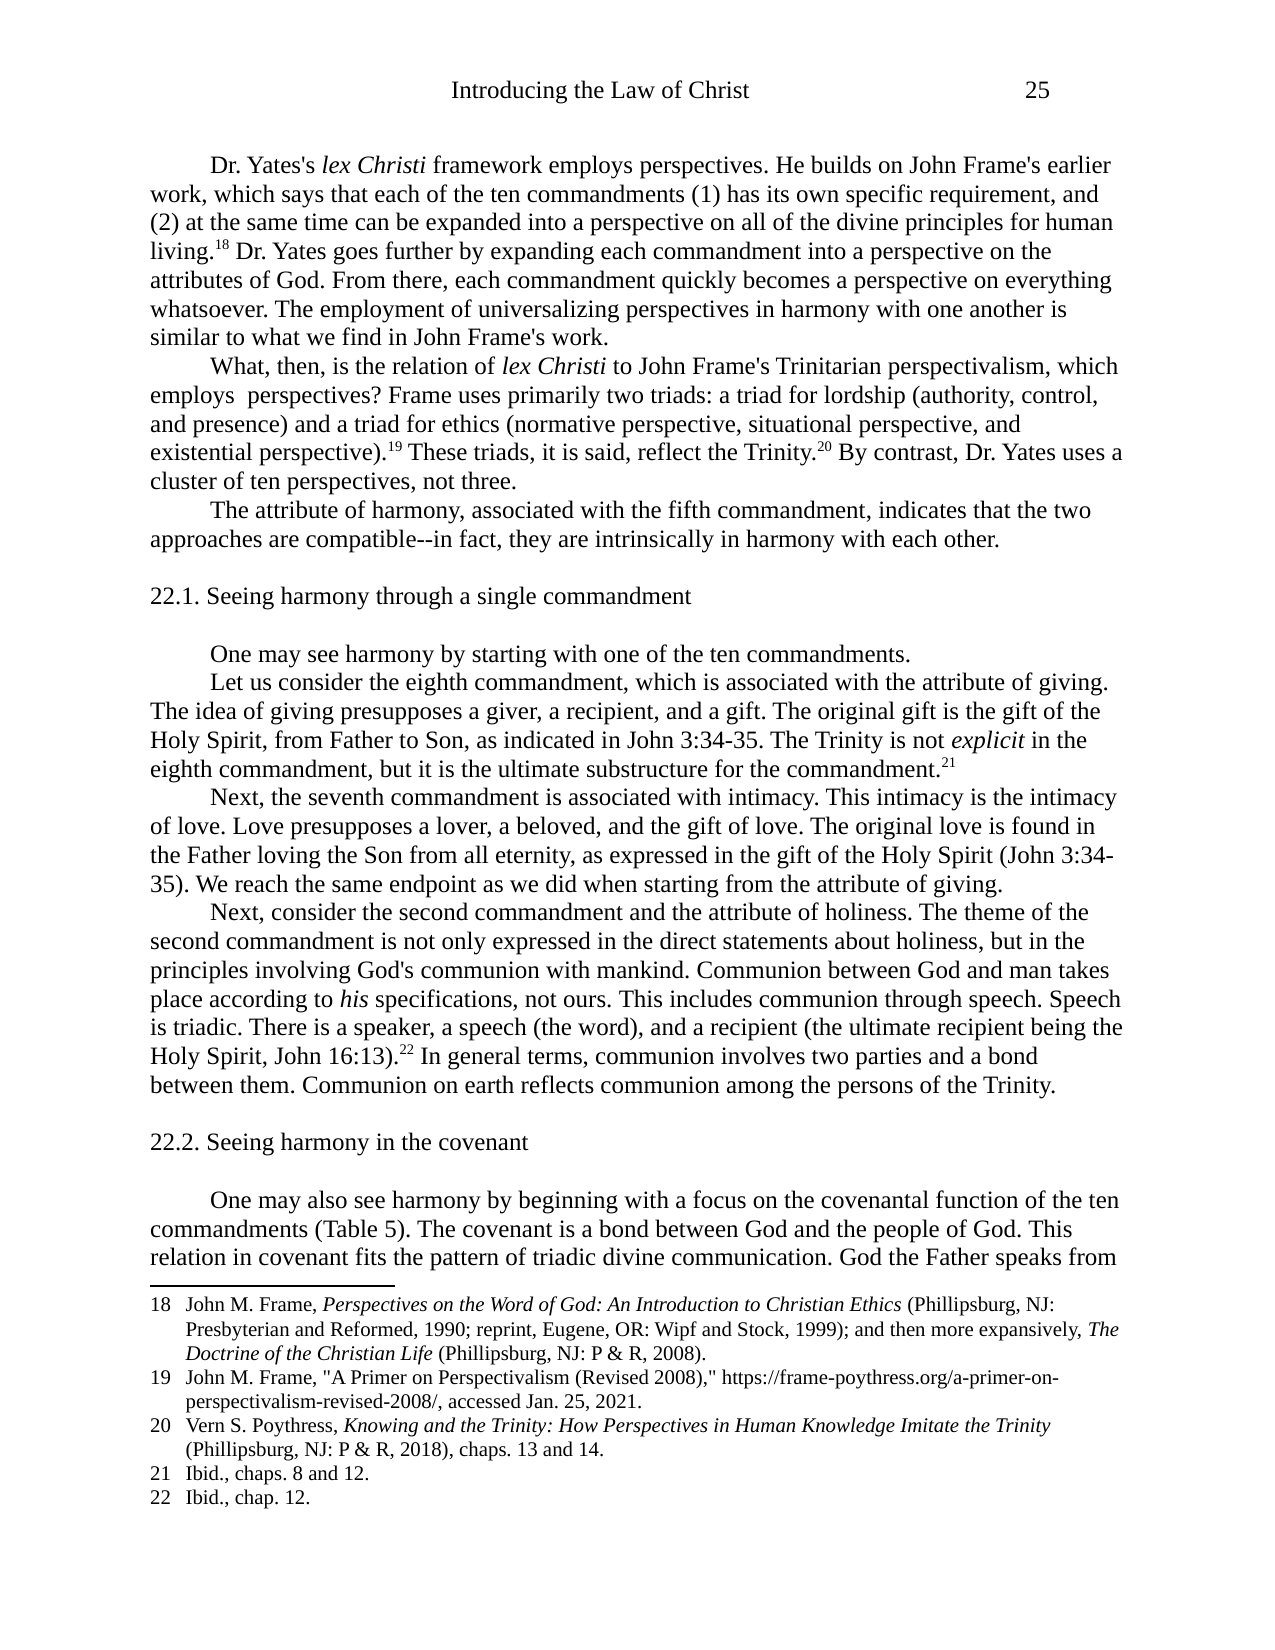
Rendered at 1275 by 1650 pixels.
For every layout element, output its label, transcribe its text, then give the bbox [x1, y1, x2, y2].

text Next, the seventh commandment is associated with intimacy. This intimacy is the intimacy of love. Love presupposes a lover, a beloved, and the gift of love. The original love is found in the Father loving the Son from all eternity, as expressed in the gift of the Holy Spirit (John 3:34-35). We reach the same endpoint as we did when starting from the attribute of giving. [150, 782, 1125, 897]
text Next, consider the second commandment and the attribute of holiness. The theme of the second commandment is not only expressed in the direct statements about holiness, but in the principles involving God's communion with mankind. Communion between God and man takes place according to his specifications, not ours. This includes communion through speech. Speech is triadic. There is a speaker, a speech (the word), and a recipient (the ultimate recipient being the Holy Spirit, John 16:13). In general terms, communion involves two parties and a bond between them. Communion on earth reflects communion among the persons of the Trinity. [150, 897, 1125, 1099]
text Ibid., chaps. 8 and 12. [150, 1461, 1125, 1485]
text One may also see harmony by beginning with a focus on the covenantal function of the ten commandments (Table 5). The covenant is a bond between God and the people of God. This relation in covenant fits the pattern of triadic divine communication. God the Father speaks from [150, 1185, 1125, 1271]
text The attribute of harmony, associated with the fifth commandment, indicates that the two approaches are compatible--in fact, they are intrinsically in harmony with each other. [150, 495, 1125, 552]
text One may see harmony by starting with one of the ten commandments. [150, 639, 1125, 667]
text Vern S. Poythress, Knowing and the Trinity: How Perspectives in Human Knowledge Imitate the Trinity (Phillipsburg, NJ: P & R, 2018), chaps. 13 and 14. [150, 1413, 1125, 1461]
text 22.1. Seeing harmony through a single commandment [150, 581, 1125, 610]
text Let us consider the eighth commandment, which is associated with the attribute of giving. The idea of giving presupposes a giver, a recipient, and a gift. The original gift is the gift of the Holy Spirit, from Father to Son, as indicated in John 3:34-35. The Trinity is not explicit in the eighth commandment, but it is the ultimate substructure for the commandment. [150, 667, 1125, 782]
text Dr. Yates's lex Christi framework employs perspectives. He builds on John Frame's earlier work, which says that each of the ten commandments (1) has its own specific requirement, and (2) at the same time can be expanded into a perspective on all of the divine principles for human living. Dr. Yates goes further by expanding each commandment into a perspective on the attributes of God. From there, each commandment quickly becomes a perspective on everything whatsoever. The employment of universalizing perspectives in harmony with one another is similar to what we find in John Frame's work. [150, 150, 1125, 351]
text What, then, is the relation of lex Christi to John Frame's Trinitarian perspectivalism, which employs perspectives? Frame uses primarily two triads: a triad for lordship (authority, control, and presence) and a triad for ethics (normative perspective, situational perspective, and existential perspective). These triads, it is said, reflect the Trinity. By contrast, Dr. Yates uses a cluster of ten perspectives, not three. [150, 351, 1125, 495]
text John M. Frame, Perspectives on the Word of God: An Introduction to Christian Ethics (Phillipsburg, NJ: Presbyterian and Reformed, 1990; reprint, Eugene, OR: Wipf and Stock, 1999); and then more expansively, The Doctrine of the Christian Life (Phillipsburg, NJ: P & R, 2008). [150, 1292, 1125, 1364]
text John M. Frame, "A Primer on Perspectivalism (Revised 2008)," https://frame-poythress.org/a-primer-on-perspectivalism-revised-2008/, accessed Jan. 25, 2021. [150, 1364, 1125, 1413]
text Ibid., chap. 12. [150, 1485, 1125, 1509]
text 22.2. Seeing harmony in the covenant [150, 1127, 1125, 1156]
